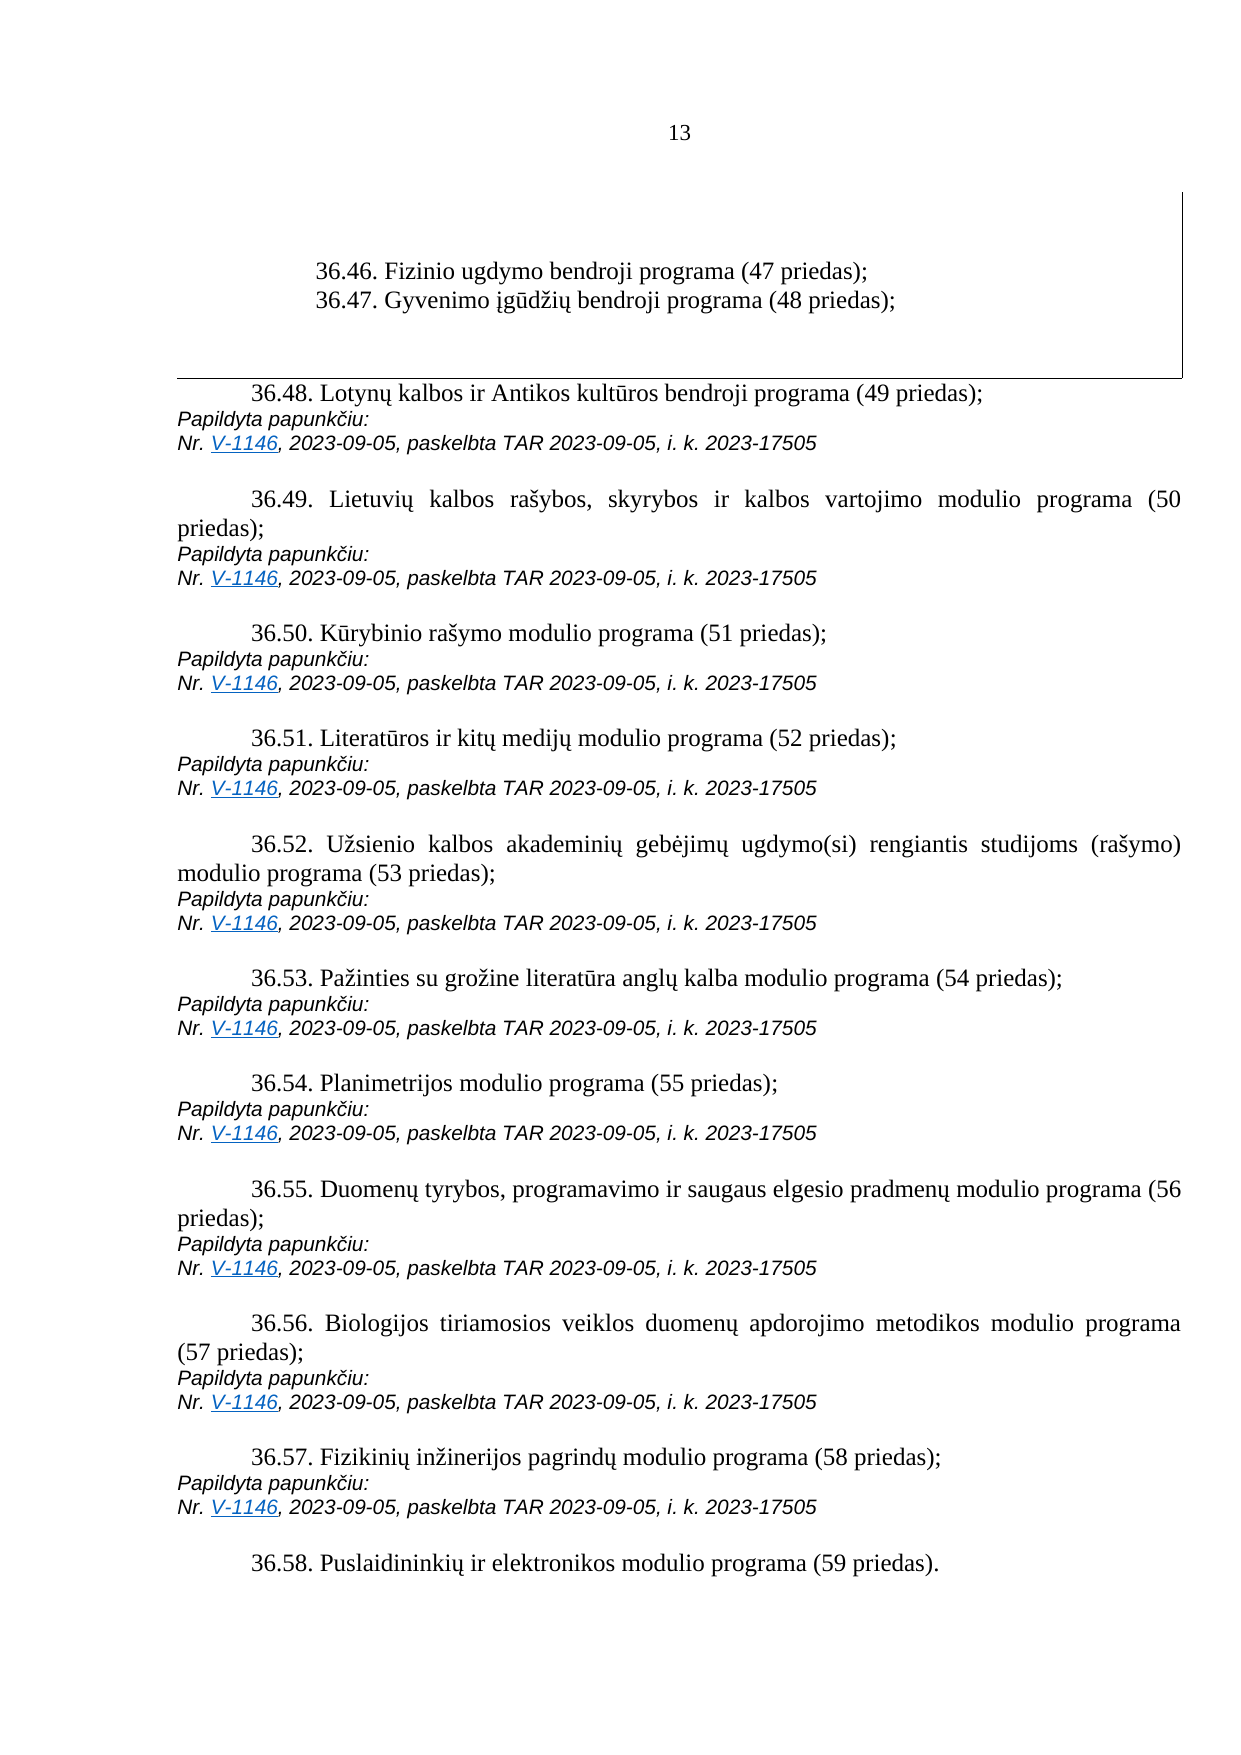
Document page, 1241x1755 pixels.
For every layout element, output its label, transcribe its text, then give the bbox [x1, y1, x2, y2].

text Papildyta papunkčiu: [177, 752, 1182, 776]
text 36.54. Planimetrijos modulio programa (55 priedas); [177, 1068, 1182, 1097]
text 36.58. Puslaidininkių ir elektronikos modulio programa (59 priedas). [177, 1548, 1182, 1576]
text Papildyta papunkčiu: [177, 1366, 1182, 1389]
text Nr. V-1146, 2023-09-05, paskelbta TAR 2023-09-05, i. k. 2023-17505 [177, 1121, 1182, 1145]
text Nr. V-1146, 2023-09-05, paskelbta TAR 2023-09-05, i. k. 2023-17505 [177, 776, 1182, 800]
text Papildyta papunkčiu: [177, 1471, 1182, 1495]
text Nr. V-1146, 2023-09-05, paskelbta TAR 2023-09-05, i. k. 2023-17505 [177, 431, 1182, 455]
text Nr. V-1146, 2023-09-05, paskelbta TAR 2023-09-05, i. k. 2023-17505 [177, 1255, 1182, 1279]
text Nr. V-1146, 2023-09-05, paskelbta TAR 2023-09-05, i. k. 2023-17505 [177, 1389, 1182, 1413]
text 36.52. Užsienio kalbos akademinių gebėjimų ugdymo(si) rengiantis studijoms (rašymo) modulio programa (53 priedas); [177, 829, 1182, 886]
text Papildyta papunkčiu: [177, 886, 1182, 910]
text Papildyta papunkčiu: [177, 1097, 1182, 1121]
text 36.47. Gyvenimo įgūdžių bendroji programa (48 priedas); [177, 285, 1182, 378]
text Papildyta papunkčiu: [177, 992, 1182, 1016]
text 36.50. Kūrybinio rašymo modulio programa (51 priedas); [177, 618, 1182, 647]
text 36.57. Fizikinių inžinerijos pagrindų modulio programa (58 priedas); [177, 1442, 1182, 1471]
text 36.51. Literatūros ir kitų medijų modulio programa (52 priedas); [177, 723, 1182, 752]
text 36.46. Fizinio ugdymo bendroji programa (47 priedas); [177, 192, 1182, 285]
text Papildyta papunkčiu: [177, 647, 1182, 671]
text Nr. V-1146, 2023-09-05, paskelbta TAR 2023-09-05, i. k. 2023-17505 [177, 910, 1182, 934]
text 36.55. Duomenų tyrybos, programavimo ir saugaus elgesio pradmenų modulio programa (56 priedas); [177, 1174, 1182, 1231]
text Nr. V-1146, 2023-09-05, paskelbta TAR 2023-09-05, i. k. 2023-17505 [177, 1495, 1182, 1519]
text Nr. V-1146, 2023-09-05, paskelbta TAR 2023-09-05, i. k. 2023-17505 [177, 671, 1182, 695]
text Papildyta papunkčiu: [177, 407, 1182, 431]
text Papildyta papunkčiu: [177, 1231, 1182, 1255]
text Papildyta papunkčiu: [177, 541, 1182, 565]
text 36.53. Pažinties su grožine literatūra anglų kalba modulio programa (54 priedas); [177, 963, 1182, 992]
text 36.56. Biologijos tiriamosios veiklos duomenų apdorojimo metodikos modulio programa (57 priedas); [177, 1308, 1182, 1366]
text 36.49. Lietuvių kalbos rašybos, skyrybos ir kalbos vartojimo modulio programa (50 priedas); [177, 484, 1182, 541]
text Nr. V-1146, 2023-09-05, paskelbta TAR 2023-09-05, i. k. 2023-17505 [177, 565, 1182, 589]
text Nr. V-1146, 2023-09-05, paskelbta TAR 2023-09-05, i. k. 2023-17505 [177, 1016, 1182, 1040]
text 36.48. Lotynų kalbos ir Antikos kultūros bendroji programa (49 priedas); [177, 378, 1182, 407]
